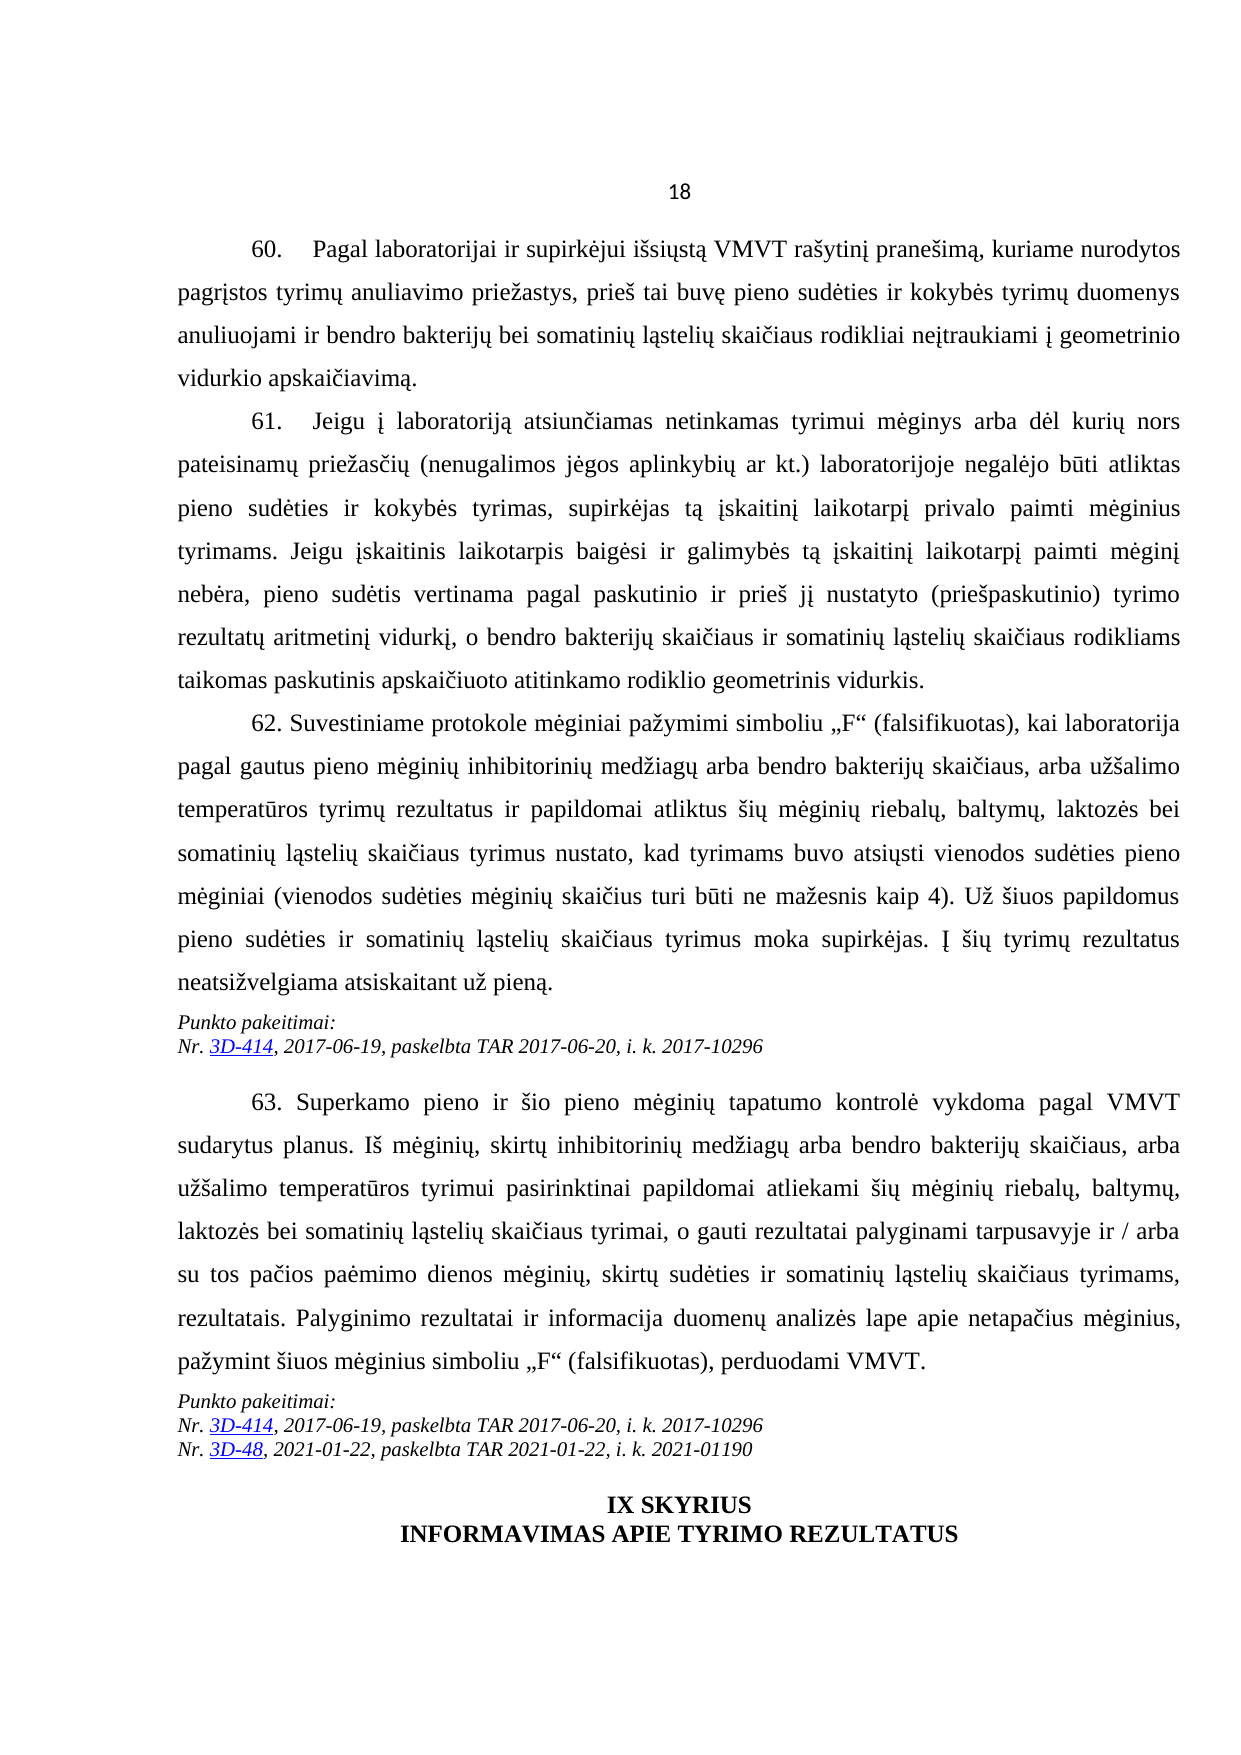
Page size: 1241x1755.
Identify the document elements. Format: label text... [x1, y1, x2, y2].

text INFORMAVIMAS APIE TYRIMO REZULTATUS [177, 1519, 1181, 1547]
text Nr. 3D-414, 2017-06-19, paskelbta TAR 2017-06-20, i. k. 2017-10296 [177, 1034, 1181, 1058]
text 62. Suvestiniame protokole mėginiai pažymimi simboliu „F“ (falsifikuotas), kai laboratorija pagal gautus pieno mėginių inhibitorinių medžiagų arba bendro bakterijų skaičiaus, arba užšalimo temperatūros tyrimų rezultatus ir papildomai atliktus šių mėginių riebalų, baltymų, laktozės bei somatinių ląstelių skaičiaus tyrimus nustato, kad tyrimams buvo atsiųsti vienodos sudėties pieno mėginiai (vienodos sudėties mėginių skaičius turi būti ne mažesnis kaip 4). Už šiuos papildomus pieno sudėties ir somatinių ląstelių skaičiaus tyrimus moka supirkėjas. Į šių tyrimų rezultatus neatsižvelgiama atsiskaitant už pieną. [177, 708, 1181, 996]
text Nr. 3D-48, 2021-01-22, paskelbta TAR 2021-01-22, i. k. 2021-01190 [177, 1437, 1181, 1461]
text Punkto pakeitimai: [177, 1389, 1181, 1413]
text 63. Superkamo pieno ir šio pieno mėginių tapatumo kontrolė vykdoma pagal VMVT sudarytus planus. Iš mėginių, skirtų inhibitorinių medžiagų arba bendro bakterijų skaičiaus, arba užšalimo temperatūros tyrimui pasirinktinai papildomai atliekami šių mėginių riebalų, baltymų, laktozės bei somatinių ląstelių skaičiaus tyrimai, o gauti rezultatai palyginami tarpusavyje ir / arba su tos pačios paėmimo dienos mėginių, skirtų sudėties ir somatinių ląstelių skaičiaus tyrimams, rezultatais. Palyginimo rezultatai ir informacija duomenų analizės lape apie netapačius mėginius, pažymint šiuos mėginius simboliu „F“ (falsifikuotas), perduodami VMVT. [177, 1087, 1181, 1374]
text 61. Jeigu į laboratoriją atsiunčiamas netinkamas tyrimui mėginys arba dėl kurių nors pateisinamų priežasčių (nenugalimos jėgos aplinkybių ar kt.) laboratorijoje negalėjo būti atliktas pieno sudėties ir kokybės tyrimas, supirkėjas tą įskaitinį laikotarpį privalo paimti mėginius tyrimams. Jeigu įskaitinis laikotarpis baigėsi ir galimybės tą įskaitinį laikotarpį paimti mėginį nebėra, pieno sudėtis vertinama pagal paskutinio ir prieš jį nustatyto (priešpaskutinio) tyrimo rezultatų aritmetinį vidurkį, o bendro bakterijų skaičiaus ir somatinių ląstelių skaičiaus rodikliams taikomas paskutinis apskaičiuoto atitinkamo rodiklio geometrinis vidurkis. [177, 406, 1181, 694]
text Nr. 3D-414, 2017-06-19, paskelbta TAR 2017-06-20, i. k. 2017-10296 [177, 1413, 1181, 1437]
text 60. Pagal laboratorijai ir supirkėjui išsiųstą VMVT rašytinį pranešimą, kuriame nurodytos pagrįstos tyrimų anuliavimo priežastys, prieš tai buvę pieno sudėties ir kokybės tyrimų duomenys anuliuojami ir bendro bakterijų bei somatinių ląstelių skaičiaus rodikliai neįtraukiami į geometrinio vidurkio apskaičiavimą. [177, 234, 1181, 392]
text IX SKYRIUS [177, 1490, 1181, 1519]
text Punkto pakeitimai: [177, 1010, 1181, 1034]
